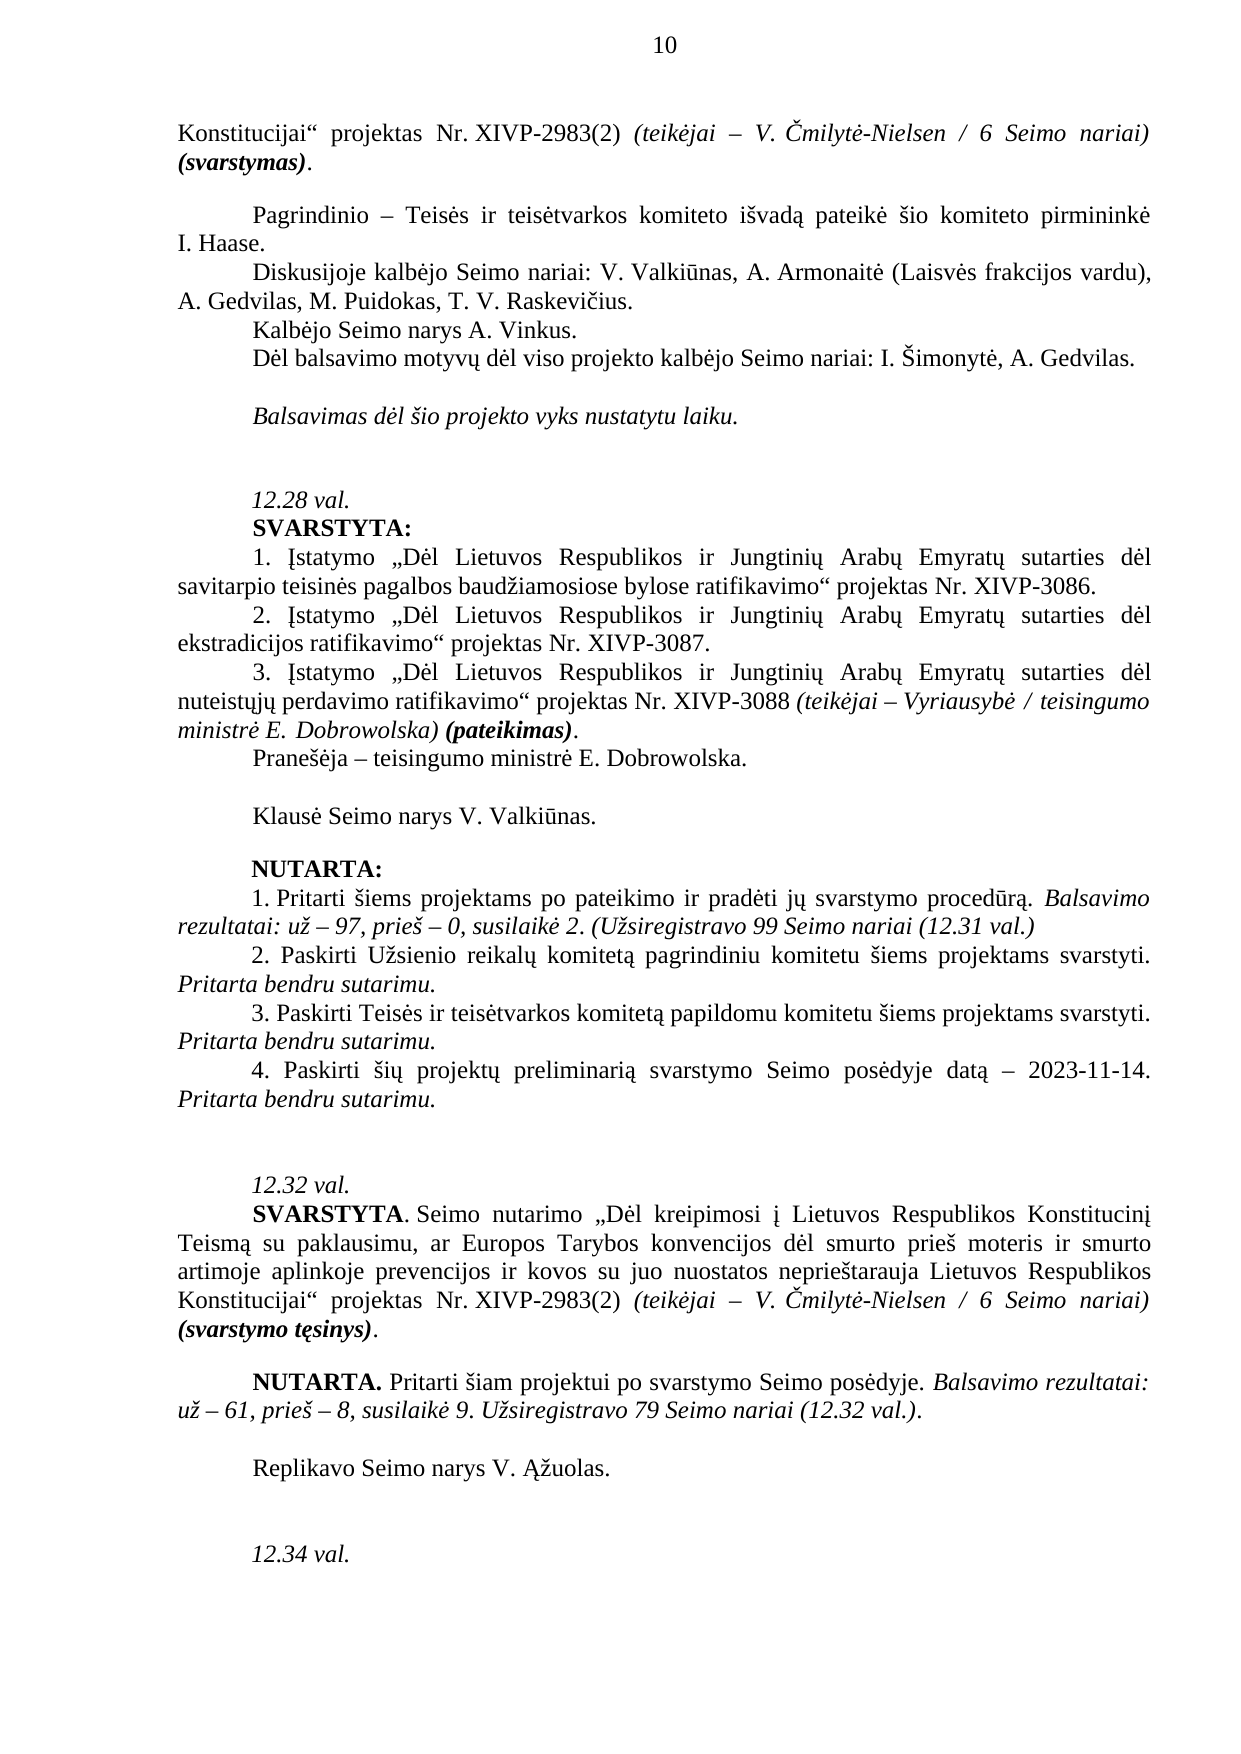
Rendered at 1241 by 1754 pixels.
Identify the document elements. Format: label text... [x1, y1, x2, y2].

text SVARSTYTA. Seimo nutarimo „Dėl kreipimosi į Lietuvos Respublikos Konstitucinį Teismą su paklausimu, ar Europos Tarybos konvencijos dėl smurto prieš moteris ir smurto artimoje aplinkoje prevencijos ir kovos su juo nuostatos neprieštarauja Lietuvos Respublikos Konstitucijai“ projektas Nr. XIVP-2983(2) (teikėjai – V. Čmilytė-Nielsen / 6 Seimo nariai) (svarstymo tęsinys). [177, 1199, 1152, 1343]
text Pagrindinio – Teisės ir teisėtvarkos komiteto išvadą pateikė šio komiteto pirmininkė I. Haase. [177, 200, 1152, 257]
text 2. Paskirti Užsienio reikalų komitetą pagrindiniu komitetu šiems projektams svarstyti. Pritarta bendru sutarimu. [177, 940, 1152, 998]
text NUTARTA: [177, 854, 1152, 883]
text 2. Įstatymo „Dėl Lietuvos Respublikos ir Jungtinių Arabų Emyratų sutarties dėl ekstradicijos ratifikavimo“ projektas Nr. XIVP-3087. [177, 600, 1152, 657]
text 3. Paskirti Teisės ir teisėtvarkos komitetą papildomu komitetu šiems projektams svarstyti. Pritarta bendru sutarimu. [177, 998, 1152, 1055]
text Pranešėja – teisingumo ministrė E. Dobrowolska. [177, 743, 1152, 772]
text 1. Įstatymo „Dėl Lietuvos Respublikos ir Jungtinių Arabų Emyratų sutarties dėl savitarpio teisinės pagalbos baudžiamosiose bylose ratifikavimo“ projektas Nr. XIVP-3086. [177, 542, 1152, 600]
text Dėl balsavimo motyvų dėl viso projekto kalbėjo Seimo nariai: I. Šimonytė, A. Gedvilas. [177, 343, 1152, 372]
text Klausė Seimo narys V. Valkiūnas. [177, 801, 1152, 830]
text 12.32 val. [177, 1170, 1152, 1199]
text Kalbėjo Seimo narys A. Vinkus. [177, 315, 1152, 343]
text SVARSTYTA: [177, 513, 1152, 542]
text Replikavo Seimo narys V. Ąžuolas. [177, 1453, 1152, 1482]
text 4. Paskirti šių projektų preliminarią svarstymo Seimo posėdyje datą – 2023-11-14. Pritarta bendru sutarimu. [177, 1055, 1152, 1113]
text Diskusijoje kalbėjo Seimo nariai: V. Valkiūnas, A. Armonaitė (Laisvės frakcijos vardu), A. Gedvilas, M. Puidokas, T. V. Raskevičius. [177, 257, 1152, 315]
text Balsavimas dėl šio projekto vyks nustatytu laiku. [177, 401, 1152, 430]
text 1. Pritarti šiems projektams po pateikimo ir pradėti jų svarstymo procedūrą. Balsavimo rezultatai: už – 97, prieš – 0, susilaikė 2. (Užsiregistravo 99 Seimo nariai (12.31 val.) [177, 883, 1152, 940]
text NUTARTA. Pritarti šiam projektui po svarstymo Seimo posėdyje. Balsavimo rezultatai: už – 61, prieš – 8, susilaikė 9. Užsiregistravo 79 Seimo nariai (12.32 val.). [177, 1367, 1152, 1424]
text Konstitucijai“ projektas Nr. XIVP-2983(2) (teikėjai – V. Čmilytė-Nielsen / 6 Seimo nariai) (svarstymas). [177, 118, 1152, 176]
text 12.34 val. [177, 1539, 1152, 1568]
text 3. Įstatymo „Dėl Lietuvos Respublikos ir Jungtinių Arabų Emyratų sutarties dėl nuteistųjų perdavimo ratifikavimo“ projektas Nr. XIVP-3088 (teikėjai – Vyriausybė / teisingumo ministrė E. Dobrowolska) (pateikimas). [177, 657, 1152, 743]
text 12.28 val. [177, 485, 1152, 513]
